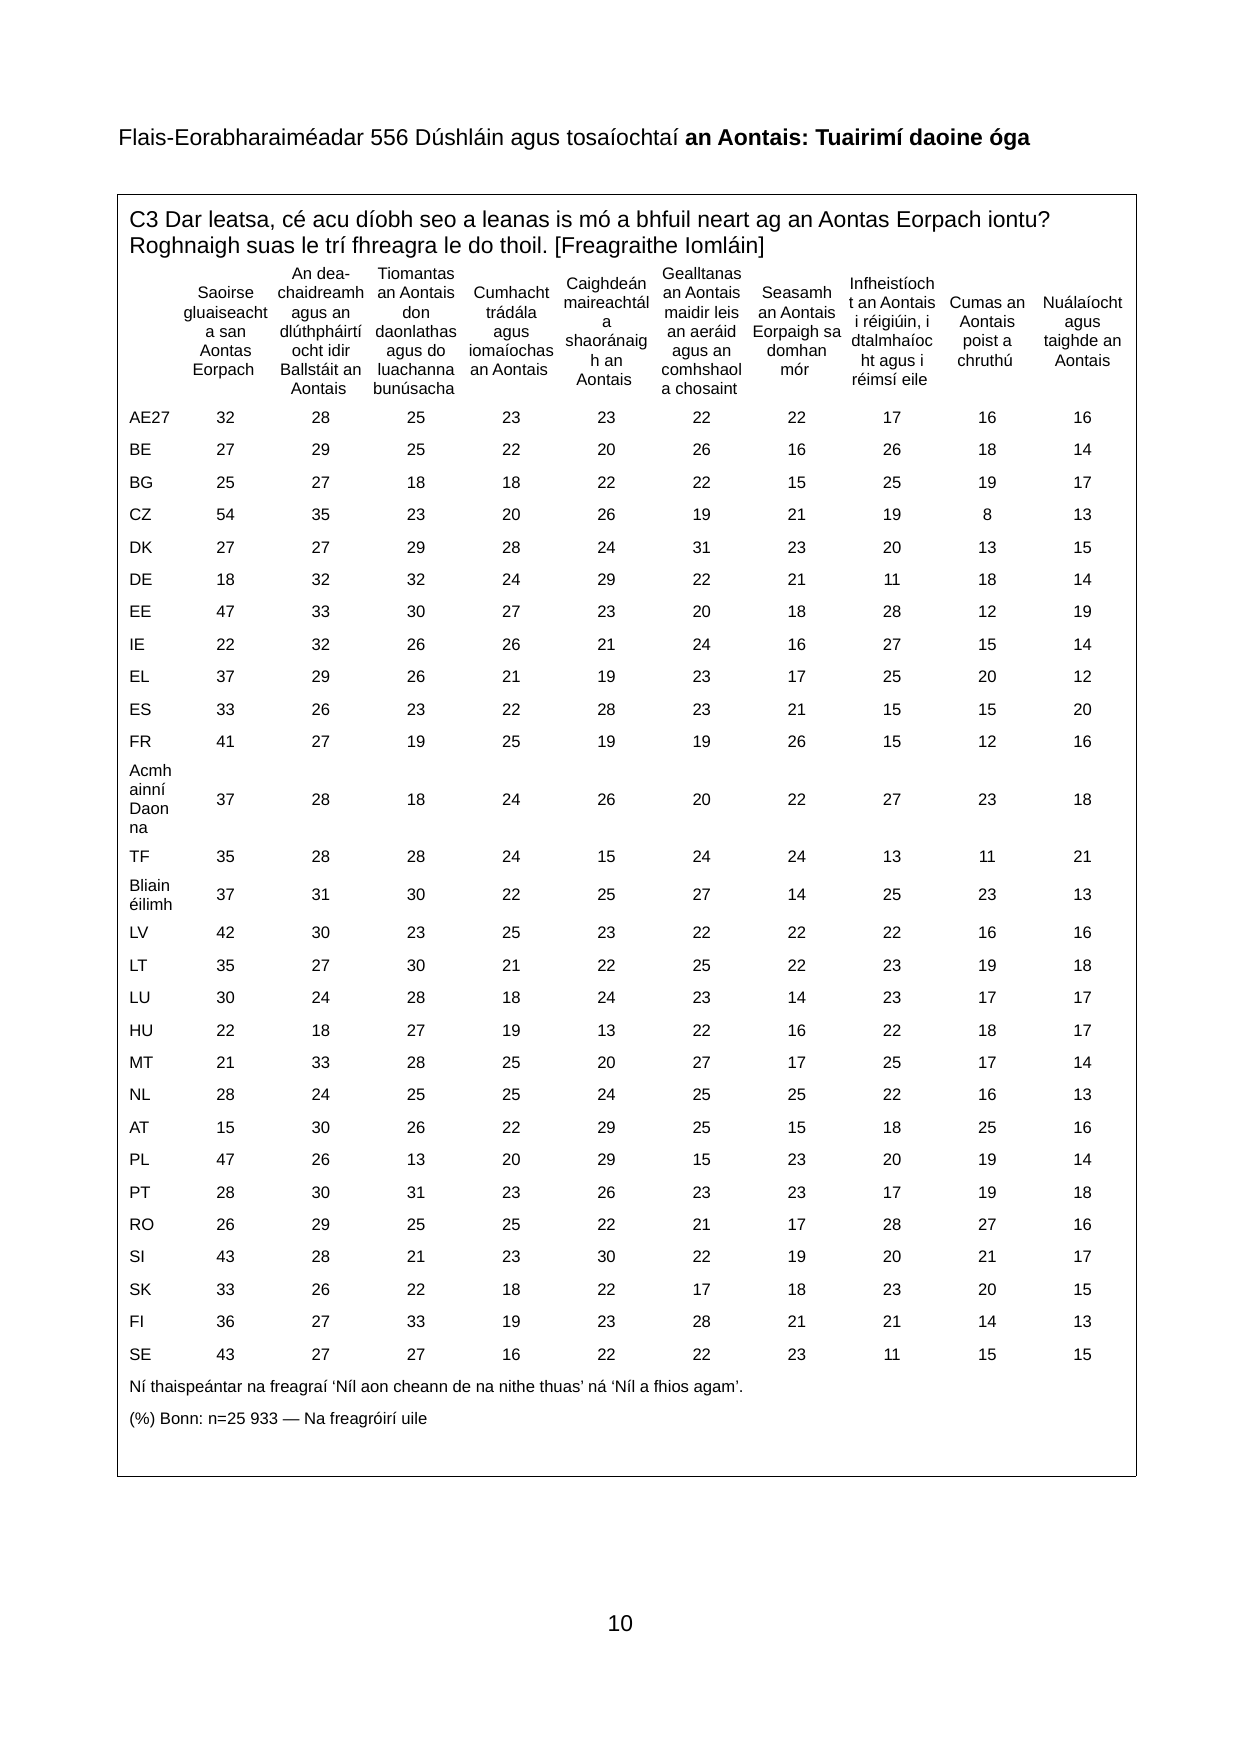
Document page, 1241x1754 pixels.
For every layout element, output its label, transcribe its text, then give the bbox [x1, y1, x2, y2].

table_cell 20 [940, 660, 1035, 693]
table_cell 20 [654, 596, 749, 628]
table_cell 17 [844, 401, 939, 434]
table_cell 20 [464, 499, 559, 531]
table_cell 17 [844, 1176, 939, 1208]
table_cell 27 [178, 434, 273, 466]
table_cell 24 [273, 1079, 368, 1111]
table_cell 21 [749, 1305, 844, 1338]
table_cell 26 [844, 434, 939, 466]
table_cell 24 [464, 563, 559, 596]
table_cell 25 [844, 873, 939, 917]
table_cell 18 [940, 563, 1035, 596]
table_cell 20 [844, 531, 939, 563]
table_cell 29 [559, 1111, 654, 1143]
table_cell 13 [844, 840, 939, 872]
table_cell 21 [654, 1208, 749, 1241]
table_cell Ní thaispeántar na freagraí ‘Níl aon cheann de na nithe thuas’ ná ‘Níl a fhios agam’. [126, 1370, 1130, 1403]
table_cell 11 [844, 1338, 939, 1370]
table_cell 22 [559, 949, 654, 981]
table_cell 23 [559, 596, 654, 628]
table_cell Cumhacht trádála agus iomaíochas an Aontais [464, 261, 559, 401]
table_cell 23 [559, 1305, 654, 1338]
table_cell 18 [178, 563, 273, 596]
table_cell IE [126, 628, 178, 660]
table_cell 27 [844, 628, 939, 660]
table_cell Cumas an Aontais poist a chruthú [940, 261, 1035, 401]
table_cell 19 [749, 1241, 844, 1273]
table_cell 13 [1035, 873, 1130, 917]
table_cell 20 [464, 1144, 559, 1176]
table_cell 22 [654, 466, 749, 498]
table_cell Nuálaíocht agus taighde an Aontais [1035, 261, 1130, 401]
table_cell 26 [368, 628, 463, 660]
table_cell 19 [940, 1176, 1035, 1208]
table_cell 14 [749, 981, 844, 1014]
table_cell 19 [844, 499, 939, 531]
table_cell 13 [1035, 1079, 1130, 1111]
table_cell 22 [559, 1273, 654, 1305]
table_cell 54 [178, 499, 273, 531]
table_cell FI [126, 1305, 178, 1338]
table_cell 21 [1035, 840, 1130, 872]
table_cell 22 [749, 949, 844, 981]
table_cell 17 [1035, 1241, 1130, 1273]
table_cell 28 [844, 1208, 939, 1241]
table_cell 30 [273, 917, 368, 949]
table_cell 17 [940, 981, 1035, 1014]
table_cell 17 [1035, 466, 1130, 498]
table_cell 22 [654, 401, 749, 434]
table_cell 20 [559, 434, 654, 466]
table_cell (%) Bonn: n=25 933 — Na freagróirí uile [126, 1403, 1130, 1435]
table_cell 16 [940, 1079, 1035, 1111]
table_cell 19 [654, 725, 749, 758]
table_cell Caighdeán maireachtála shaoránaigh an Aontais [559, 261, 654, 401]
table_cell 35 [178, 840, 273, 872]
table_cell 27 [273, 466, 368, 498]
table_cell 22 [654, 1338, 749, 1370]
table_cell 22 [749, 917, 844, 949]
table_cell Infheistíocht an Aontais i réigiúin, i dtalmhaíocht agus i réimsí eile [844, 261, 939, 401]
table_cell 25 [464, 917, 559, 949]
table_cell 21 [844, 1305, 939, 1338]
table_cell 15 [940, 628, 1035, 660]
table_cell 28 [273, 401, 368, 434]
table_cell 22 [559, 1338, 654, 1370]
table_cell 23 [749, 1338, 844, 1370]
table_cell 22 [559, 1208, 654, 1241]
table_cell 19 [940, 1144, 1035, 1176]
table_cell 13 [940, 531, 1035, 563]
table_cell 23 [464, 1176, 559, 1208]
table_cell 17 [749, 1046, 844, 1079]
table_cell 29 [559, 1144, 654, 1176]
table_cell 25 [654, 949, 749, 981]
table_cell SI [126, 1241, 178, 1273]
table_cell 16 [1035, 1111, 1130, 1143]
table_cell Gealltanas an Aontais maidir leis an aeráid agus an comhshaol a chosaint [654, 261, 749, 401]
table_cell 17 [1035, 981, 1130, 1014]
table_cell ES [126, 693, 178, 725]
table_cell 25 [368, 434, 463, 466]
table_cell 20 [844, 1144, 939, 1176]
table_cell 22 [464, 434, 559, 466]
table_cell 28 [654, 1305, 749, 1338]
table_cell 19 [464, 1305, 559, 1338]
table_cell 18 [940, 1014, 1035, 1046]
table_cell 27 [654, 1046, 749, 1079]
table_cell 21 [178, 1046, 273, 1079]
table_cell 23 [654, 693, 749, 725]
table_cell 24 [559, 531, 654, 563]
table_cell FR [126, 725, 178, 758]
table_cell 30 [273, 1111, 368, 1143]
table_cell 17 [654, 1273, 749, 1305]
table_cell 31 [654, 531, 749, 563]
table_cell LT [126, 949, 178, 981]
table_cell 12 [940, 596, 1035, 628]
table_cell 18 [273, 1014, 368, 1046]
table_cell 22 [368, 1273, 463, 1305]
table_cell 19 [464, 1014, 559, 1046]
table_cell Seasamh an Aontais Eorpaigh sa domhan mór [749, 261, 844, 401]
table_cell 25 [844, 1046, 939, 1079]
table_cell 16 [749, 628, 844, 660]
table_cell 30 [368, 873, 463, 917]
table_cell 25 [749, 1079, 844, 1111]
table_cell 22 [654, 1014, 749, 1046]
table_cell 16 [1035, 917, 1130, 949]
table_cell 12 [1035, 660, 1130, 693]
table_cell 14 [1035, 1046, 1130, 1079]
table_cell 18 [1035, 758, 1130, 840]
table_cell 23 [844, 1273, 939, 1305]
table_cell 21 [749, 693, 844, 725]
table_cell 14 [940, 1305, 1035, 1338]
table_cell 19 [559, 660, 654, 693]
table_cell 19 [368, 725, 463, 758]
table_cell 23 [844, 949, 939, 981]
table_cell BG [126, 466, 178, 498]
table_cell 18 [1035, 1176, 1130, 1208]
table_cell 25 [368, 401, 463, 434]
table_cell LU [126, 981, 178, 1014]
table_cell 32 [178, 401, 273, 434]
table_cell 23 [559, 917, 654, 949]
table_cell 33 [273, 1046, 368, 1079]
table_cell 17 [940, 1046, 1035, 1079]
table_cell 21 [559, 628, 654, 660]
table_cell 26 [368, 1111, 463, 1143]
table_cell 25 [464, 1208, 559, 1241]
table_cell 14 [1035, 1144, 1130, 1176]
table_cell 26 [178, 1208, 273, 1241]
table_cell 30 [273, 1176, 368, 1208]
table_cell Saoirse gluaiseachta san Aontas Eorpach [178, 261, 273, 401]
table_cell 28 [464, 531, 559, 563]
table_cell 23 [559, 401, 654, 434]
table_cell 37 [178, 660, 273, 693]
table_cell 28 [559, 693, 654, 725]
table_cell 22 [844, 1014, 939, 1046]
table_cell 24 [559, 981, 654, 1014]
table_cell 15 [749, 1111, 844, 1143]
table_cell 23 [654, 1176, 749, 1208]
table_cell 23 [368, 499, 463, 531]
table_cell 20 [940, 1273, 1035, 1305]
table_cell 36 [178, 1305, 273, 1338]
table_cell 20 [654, 758, 749, 840]
table_cell 23 [654, 981, 749, 1014]
table_cell HU [126, 1014, 178, 1046]
table_cell 15 [749, 466, 844, 498]
table_cell 32 [273, 563, 368, 596]
table_cell 25 [464, 1079, 559, 1111]
table_cell 22 [559, 466, 654, 498]
table_cell EL [126, 660, 178, 693]
table_cell SE [126, 1338, 178, 1370]
table_cell 14 [1035, 628, 1130, 660]
table_cell 13 [368, 1144, 463, 1176]
table_cell 27 [273, 725, 368, 758]
table_cell 15 [1035, 531, 1130, 563]
table_cell 22 [749, 758, 844, 840]
table_cell 21 [464, 660, 559, 693]
table_cell 13 [1035, 499, 1130, 531]
table_cell 27 [273, 949, 368, 981]
table_cell 17 [1035, 1014, 1130, 1046]
table_cell 21 [749, 499, 844, 531]
table_cell 15 [940, 693, 1035, 725]
table_cell 18 [749, 596, 844, 628]
table_cell 25 [368, 1079, 463, 1111]
table_cell 18 [464, 466, 559, 498]
table_cell 16 [1035, 401, 1130, 434]
table_cell 30 [178, 981, 273, 1014]
table_cell PT [126, 1176, 178, 1208]
table_cell 22 [654, 1241, 749, 1273]
table_cell 24 [654, 840, 749, 872]
table_cell 14 [749, 873, 844, 917]
table_cell 23 [940, 873, 1035, 917]
table_cell 28 [178, 1079, 273, 1111]
table_cell 28 [368, 840, 463, 872]
table_cell 22 [749, 401, 844, 434]
table_cell 27 [178, 531, 273, 563]
table_cell 16 [1035, 1208, 1130, 1241]
table_cell 25 [940, 1111, 1035, 1143]
table_cell 21 [749, 563, 844, 596]
table_cell 18 [1035, 949, 1130, 981]
table_cell 20 [844, 1241, 939, 1273]
table_cell Acmhainní Daonna [126, 758, 178, 840]
table_cell 22 [654, 563, 749, 596]
table_cell 16 [1035, 725, 1130, 758]
table_cell 31 [273, 873, 368, 917]
table_cell 15 [1035, 1338, 1130, 1370]
table_cell 25 [844, 466, 939, 498]
table_cell 19 [940, 949, 1035, 981]
table_cell 27 [844, 758, 939, 840]
table_cell 22 [844, 917, 939, 949]
table_cell 27 [940, 1208, 1035, 1241]
table_cell BE [126, 434, 178, 466]
table_cell 24 [464, 758, 559, 840]
table_cell 43 [178, 1338, 273, 1370]
table_cell DK [126, 531, 178, 563]
table_cell NL [126, 1079, 178, 1111]
table_cell 25 [464, 1046, 559, 1079]
table_cell 19 [1035, 596, 1130, 628]
table_cell 22 [178, 628, 273, 660]
table_cell 15 [178, 1111, 273, 1143]
table_cell RO [126, 1208, 178, 1241]
table_cell PL [126, 1144, 178, 1176]
table_cell 18 [844, 1111, 939, 1143]
table_cell 16 [940, 401, 1035, 434]
table_cell 19 [940, 466, 1035, 498]
table_cell 24 [273, 981, 368, 1014]
table_cell 32 [273, 628, 368, 660]
table_cell 26 [273, 1144, 368, 1176]
table_cell 29 [559, 563, 654, 596]
table_cell 47 [178, 1144, 273, 1176]
table_cell 29 [368, 531, 463, 563]
table_cell 8 [940, 499, 1035, 531]
table_cell 33 [368, 1305, 463, 1338]
table_cell 24 [559, 1079, 654, 1111]
table_cell 28 [368, 1046, 463, 1079]
table_cell 17 [749, 1208, 844, 1241]
table_cell 22 [654, 917, 749, 949]
table_cell 15 [654, 1144, 749, 1176]
table_cell 28 [273, 840, 368, 872]
table_cell 41 [178, 725, 273, 758]
table_cell AT [126, 1111, 178, 1143]
table_cell 27 [273, 1305, 368, 1338]
table_cell 18 [368, 466, 463, 498]
table_cell 14 [1035, 563, 1130, 596]
table_cell MT [126, 1046, 178, 1079]
table_cell 23 [749, 1176, 844, 1208]
table_cell 30 [559, 1241, 654, 1273]
table_cell 15 [559, 840, 654, 872]
table_cell 15 [1035, 1273, 1130, 1305]
table_cell 30 [368, 949, 463, 981]
table_cell 30 [368, 596, 463, 628]
table_cell 18 [464, 1273, 559, 1305]
table_cell 26 [273, 1273, 368, 1305]
table_cell 18 [464, 981, 559, 1014]
table_cell 26 [559, 499, 654, 531]
table_cell 18 [368, 758, 463, 840]
table_cell 27 [654, 873, 749, 917]
table_cell 33 [178, 1273, 273, 1305]
table_cell 31 [368, 1176, 463, 1208]
table_cell 22 [464, 1111, 559, 1143]
table_cell 23 [464, 1241, 559, 1273]
table_cell [126, 261, 178, 401]
table_cell 37 [178, 758, 273, 840]
table_cell 23 [368, 693, 463, 725]
table_cell An dea-chaidreamh agus an dlúthpháirtíocht idir Ballstáit an Aontais [273, 261, 368, 401]
table_cell 25 [844, 660, 939, 693]
table_cell 21 [464, 949, 559, 981]
table_cell 28 [273, 1241, 368, 1273]
table_cell SK [126, 1273, 178, 1305]
table_cell 23 [464, 401, 559, 434]
table_cell 16 [749, 434, 844, 466]
table_cell 26 [654, 434, 749, 466]
table_cell 23 [940, 758, 1035, 840]
table_cell 26 [749, 725, 844, 758]
table_cell EE [126, 596, 178, 628]
table_cell 22 [844, 1079, 939, 1111]
table_cell 15 [940, 1338, 1035, 1370]
table_cell 16 [749, 1014, 844, 1046]
table_cell DE [126, 563, 178, 596]
table_cell 19 [559, 725, 654, 758]
table_cell 35 [273, 499, 368, 531]
table_cell 27 [368, 1338, 463, 1370]
table_cell LV [126, 917, 178, 949]
table_cell 27 [368, 1014, 463, 1046]
table_cell 14 [1035, 434, 1130, 466]
table_cell 21 [940, 1241, 1035, 1273]
table_cell 11 [940, 840, 1035, 872]
table_cell 29 [273, 660, 368, 693]
table_cell 18 [749, 1273, 844, 1305]
table_cell TF [126, 840, 178, 872]
table_cell 33 [273, 596, 368, 628]
table_cell 26 [464, 628, 559, 660]
table_cell 25 [654, 1111, 749, 1143]
table_cell 26 [559, 758, 654, 840]
table_cell 37 [178, 873, 273, 917]
table_cell 16 [464, 1338, 559, 1370]
table_cell 26 [559, 1176, 654, 1208]
table_cell 29 [273, 434, 368, 466]
table_cell 13 [559, 1014, 654, 1046]
table_cell 23 [749, 531, 844, 563]
table_cell 15 [844, 725, 939, 758]
table_cell 19 [654, 499, 749, 531]
table_cell 12 [940, 725, 1035, 758]
table_cell 21 [368, 1241, 463, 1273]
table_cell 32 [368, 563, 463, 596]
table_cell 47 [178, 596, 273, 628]
table_cell 23 [654, 660, 749, 693]
table_cell 28 [273, 758, 368, 840]
table_cell 13 [1035, 1305, 1130, 1338]
table_cell 22 [178, 1014, 273, 1046]
table_header C3 Dar leatsa, cé acu díobh seo a leanas is mó a bhfuil neart ag an Aontas Eorpach iontu? Roghnaigh suas le trí fhreagra le do thoil. [Freagraithe Iomláin] [126, 203, 1130, 261]
table_cell 16 [940, 917, 1035, 949]
table_cell 20 [1035, 693, 1130, 725]
table_cell 27 [464, 596, 559, 628]
table_cell 25 [654, 1079, 749, 1111]
table_cell 28 [844, 596, 939, 628]
table_cell 27 [273, 531, 368, 563]
table_cell Bliain éilimh [126, 873, 178, 917]
table_cell 11 [844, 563, 939, 596]
table_cell 23 [749, 1144, 844, 1176]
table_cell CZ [126, 499, 178, 531]
table_cell 27 [273, 1338, 368, 1370]
table_cell 26 [273, 693, 368, 725]
table_cell 25 [178, 466, 273, 498]
table_cell 25 [559, 873, 654, 917]
table_cell Tiomantas an Aontais don daonlathas agus do luachanna bunúsacha [368, 261, 463, 401]
table_cell 20 [559, 1046, 654, 1079]
table_cell 24 [654, 628, 749, 660]
table_cell 17 [749, 660, 844, 693]
table_cell 43 [178, 1241, 273, 1273]
table_cell 33 [178, 693, 273, 725]
table_cell 28 [178, 1176, 273, 1208]
table_cell 22 [464, 693, 559, 725]
table_cell 28 [368, 981, 463, 1014]
table_cell 24 [749, 840, 844, 872]
table_cell 25 [464, 725, 559, 758]
table_cell 29 [273, 1208, 368, 1241]
table_cell 26 [368, 660, 463, 693]
table_cell 22 [464, 873, 559, 917]
table_cell 35 [178, 949, 273, 981]
table_cell 23 [844, 981, 939, 1014]
table_cell 23 [368, 917, 463, 949]
table_cell 42 [178, 917, 273, 949]
table_cell 15 [844, 693, 939, 725]
table_cell 25 [368, 1208, 463, 1241]
table_cell 18 [940, 434, 1035, 466]
table_cell AE27 [126, 401, 178, 434]
table_cell 24 [464, 840, 559, 872]
